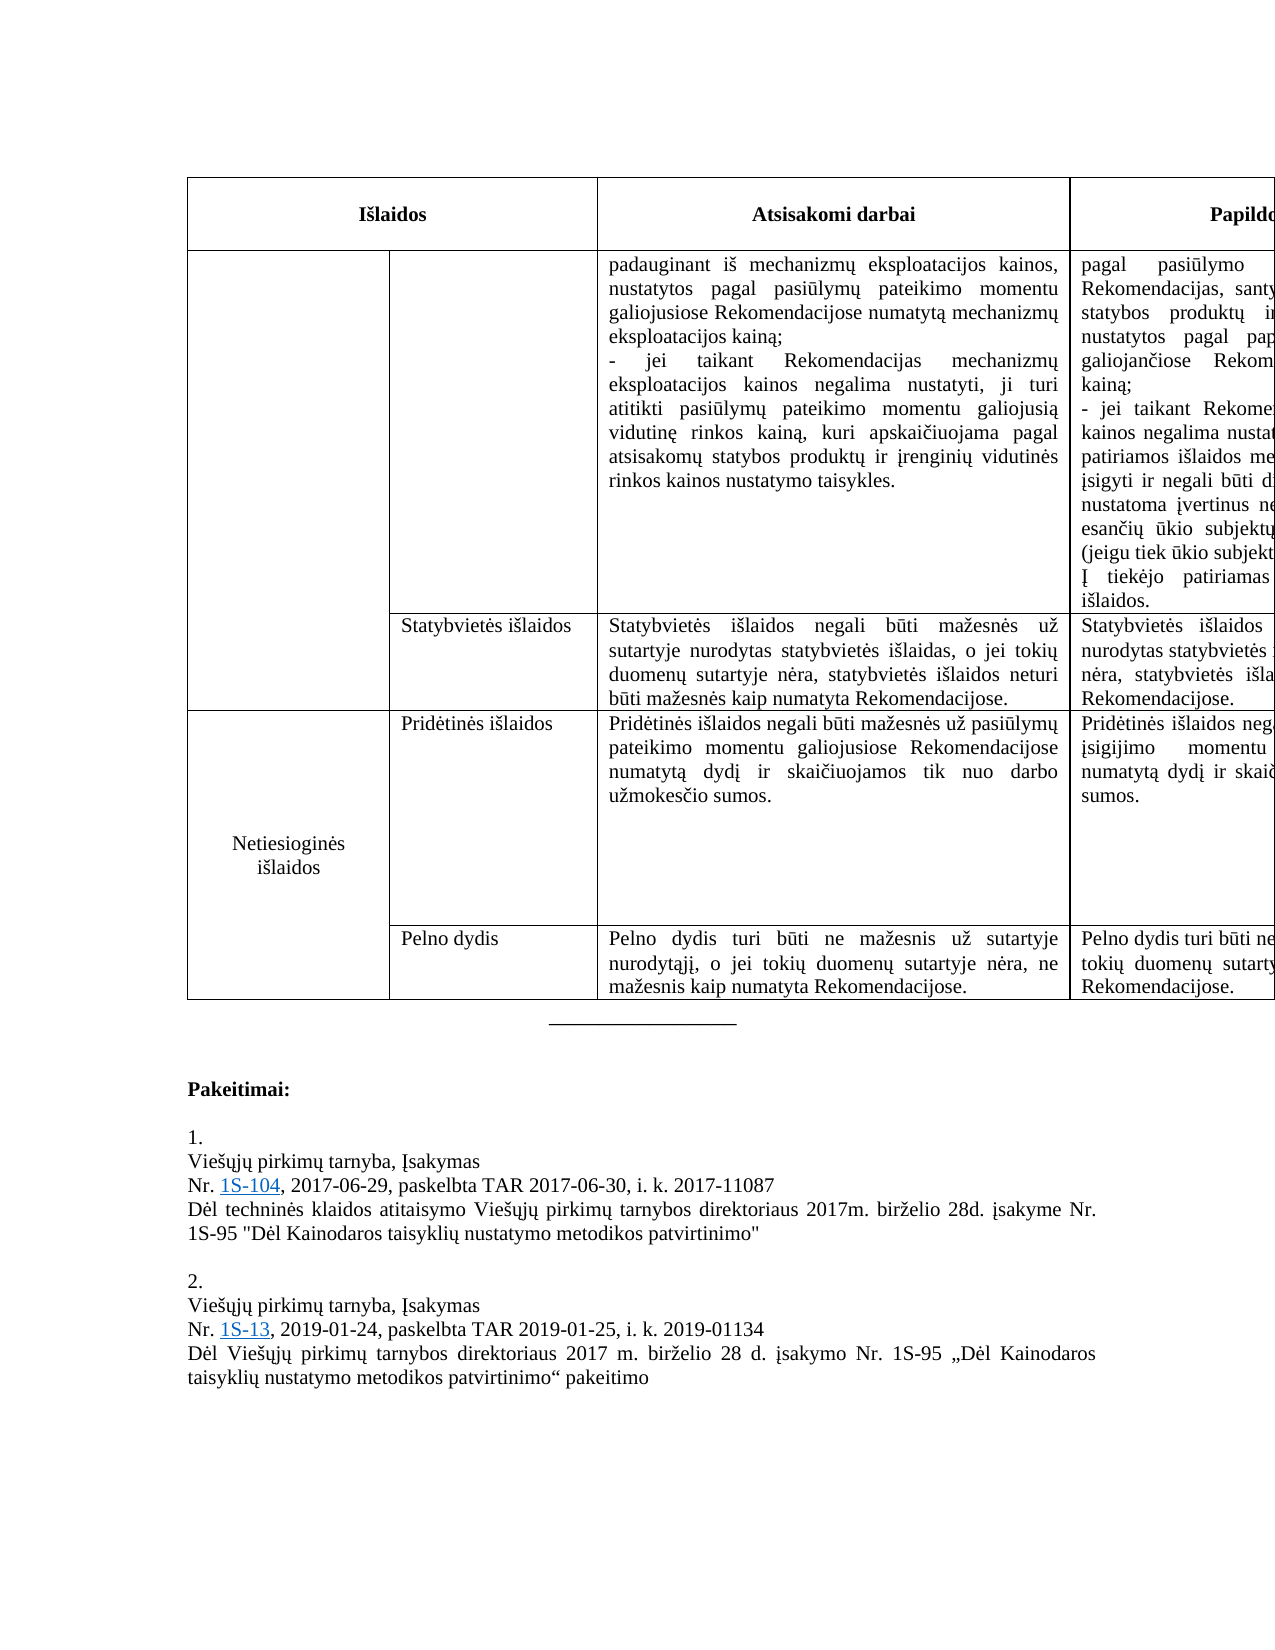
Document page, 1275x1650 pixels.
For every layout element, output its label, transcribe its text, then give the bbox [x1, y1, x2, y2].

table_cell Netiesioginės išlaidos [188, 711, 389, 998]
text Viešųjų pirkimų tarnyba, Įsakymas [187, 1149, 1098, 1173]
text Pakeitimai: [187, 1076, 1098, 1101]
table_cell [390, 251, 597, 612]
table_header Atsisakomi darbai [598, 178, 1069, 250]
text Dėl Viešųjų pirkimų tarnybos direktoriaus 2017 m. birželio 28 d. įsakymo Nr. 1S-95 „Dėl Kainodaros taisyklių nustatymo metodikos patvirtinimo“ pakeitimo [187, 1341, 1098, 1389]
table_cell Pelno dydis turi būti ne mažesnis už sutartyje nurodytąjį, o jei tokių duomenų sutartyje nėra, ne mažesnis kaip numatyta Rekomendacijose. [598, 926, 1069, 998]
text Dėl techninės klaidos atitaisymo Viešųjų pirkimų tarnybos direktoriaus 2017m. birželio 28d. įsakyme Nr. 1S-95 "Dėl Kainodaros taisyklių nustatymo metodikos patvirtinimo" [187, 1197, 1098, 1245]
text Nr. 1S-104, 2017-06-29, paskelbta TAR 2017-06-30, i. k. 2017-11087 [187, 1173, 1098, 1197]
table_cell Pridėtinės išlaidos [390, 711, 597, 925]
text 2. [187, 1269, 1098, 1293]
table_cell Statybvietės išlaidos negali būti didesnės už sutartyje nurodytas statybvietės išlaidas, o jei tokių duomenų sutartyje nėra, statybvietės išlaidos neturi būti didesnės numatyta Rekomendacijose. [1071, 614, 1274, 710]
table_cell Mechanizmų eksploatacijos kaina negali būti didesnė nei tiekėjo patiriamos sąnaudos papildomiems darbams atlikti ir yra nustatoma: - įvertinant tiekėjo pasiūlyme nurodytos kainos ir statinio statybos darbų skaičiuojamosios kainos, kuri apskaičiuojama pagal pasiūlymo pateikimo momentu galiojusias Rekomendacijas, santykį ir gautą reikšmę padauginant iš statybos produktų ir įrenginių eksploatacijos kainos, nustatytos pagal papildomų darbų įsigijimo momentu galiojančiose Rekomendacijose numatytą mechanizmų kainą; - jei taikant Rekomendacijas mechanizmų eksploatacijos kainos negalima nustatyti, ji negali būti didesnė nei tiekėjo patiriamos išlaidos mechanizmų eksploatacijos paslaugoms įsigyti ir negali būti didesnė už vidutinę rinkos kainą, kuri nustatoma įvertinus ne mažiau kaip trijų kitų toje rinkoje esančių ūkio subjektų mechanizmų eksploatacijos kainas (jeigu tiek ūkio subjektų yra rinkoje). Į tiekėjo patiriamas išlaidas neįtraukiamos pridėtinės išlaidos. [1071, 251, 1274, 612]
table_cell Pelno dydis turi būti ne didesnis už sutartyje nurodytąjį, o jei tokių duomenų sutartyje nėra, ne didesnis kaip numatyta Rekomendacijose. [1071, 926, 1274, 998]
table_cell Pelno dydis [390, 926, 597, 998]
table_header Išlaidos [188, 178, 597, 250]
table_cell Statybvietės išlaidos negali būti mažesnės už sutartyje nurodytas statybvietės išlaidas, o jei tokių duomenų sutartyje nėra, statybvietės išlaidos neturi būti mažesnės kaip numatyta Rekomendacijose. [598, 614, 1069, 710]
table_cell [188, 251, 389, 710]
text Viešųjų pirkimų tarnyba, Įsakymas [187, 1293, 1098, 1317]
table_cell padauginant iš mechanizmų eksploatacijos kainos, nustatytos pagal pasiūlymų pateikimo momentu galiojusiose Rekomendacijose numatytą mechanizmų eksploatacijos kainą; - jei taikant Rekomendacijas mechanizmų eksploatacijos kainos negalima nustatyti, ji turi atitikti pasiūlymų pateikimo momentu galiojusią vidutinę rinkos kainą, kuri apskaičiuojama pagal atsisakomų statybos produktų ir įrenginių vidutinės rinkos kainos nustatymo taisykles. [598, 251, 1069, 612]
table_cell Pridėtinės išlaidos negali būti didesnės už papildomų darbų įsigijimo momentu galiojančiose Rekomendacijose numatytą dydį ir skaičiuojamos tik nuo darbo užmokesčio sumos. [1071, 711, 1274, 925]
table_cell Pridėtinės išlaidos negali būti mažesnės už pasiūlymų pateikimo momentu galiojusiose Rekomendacijose numatytą dydį ir skaičiuojamos tik nuo darbo užmokesčio sumos. [598, 711, 1069, 925]
text 1. [187, 1124, 1098, 1149]
text _______________ [187, 1000, 1098, 1028]
table_header Papildomai įsigyjami darbai [1071, 178, 1274, 250]
table_cell Statybvietės išlaidos [390, 614, 597, 710]
text Nr. 1S-13, 2019-01-24, paskelbta TAR 2019-01-25, i. k. 2019-01134 [187, 1317, 1098, 1341]
